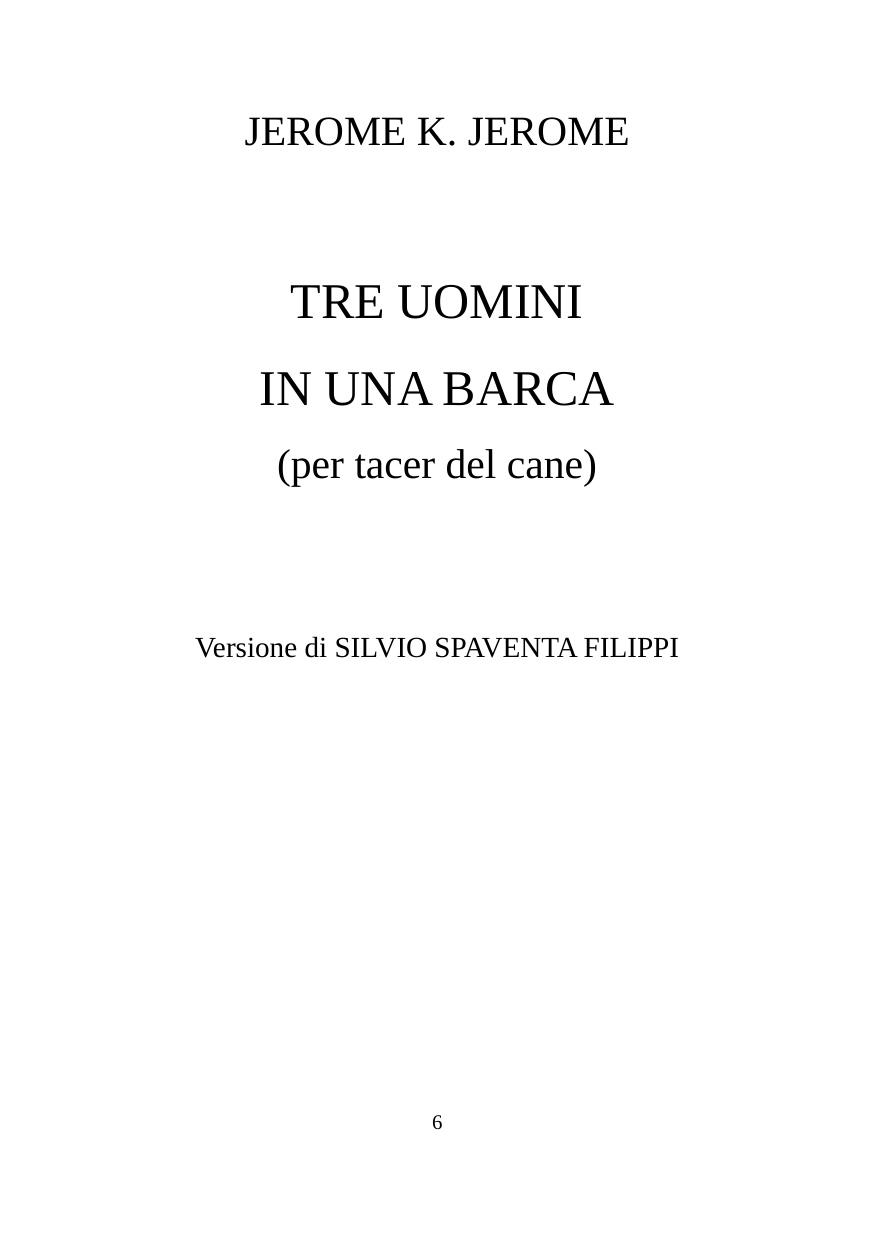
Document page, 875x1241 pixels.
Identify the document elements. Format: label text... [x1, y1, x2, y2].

text Versione di SILVIO SPAVENTA FILIPPI [106, 630, 768, 663]
text JEROME K. JEROME [106, 106, 768, 154]
text TRE UOMINI IN UNA BARCA (per tacer del cane) [106, 272, 768, 488]
